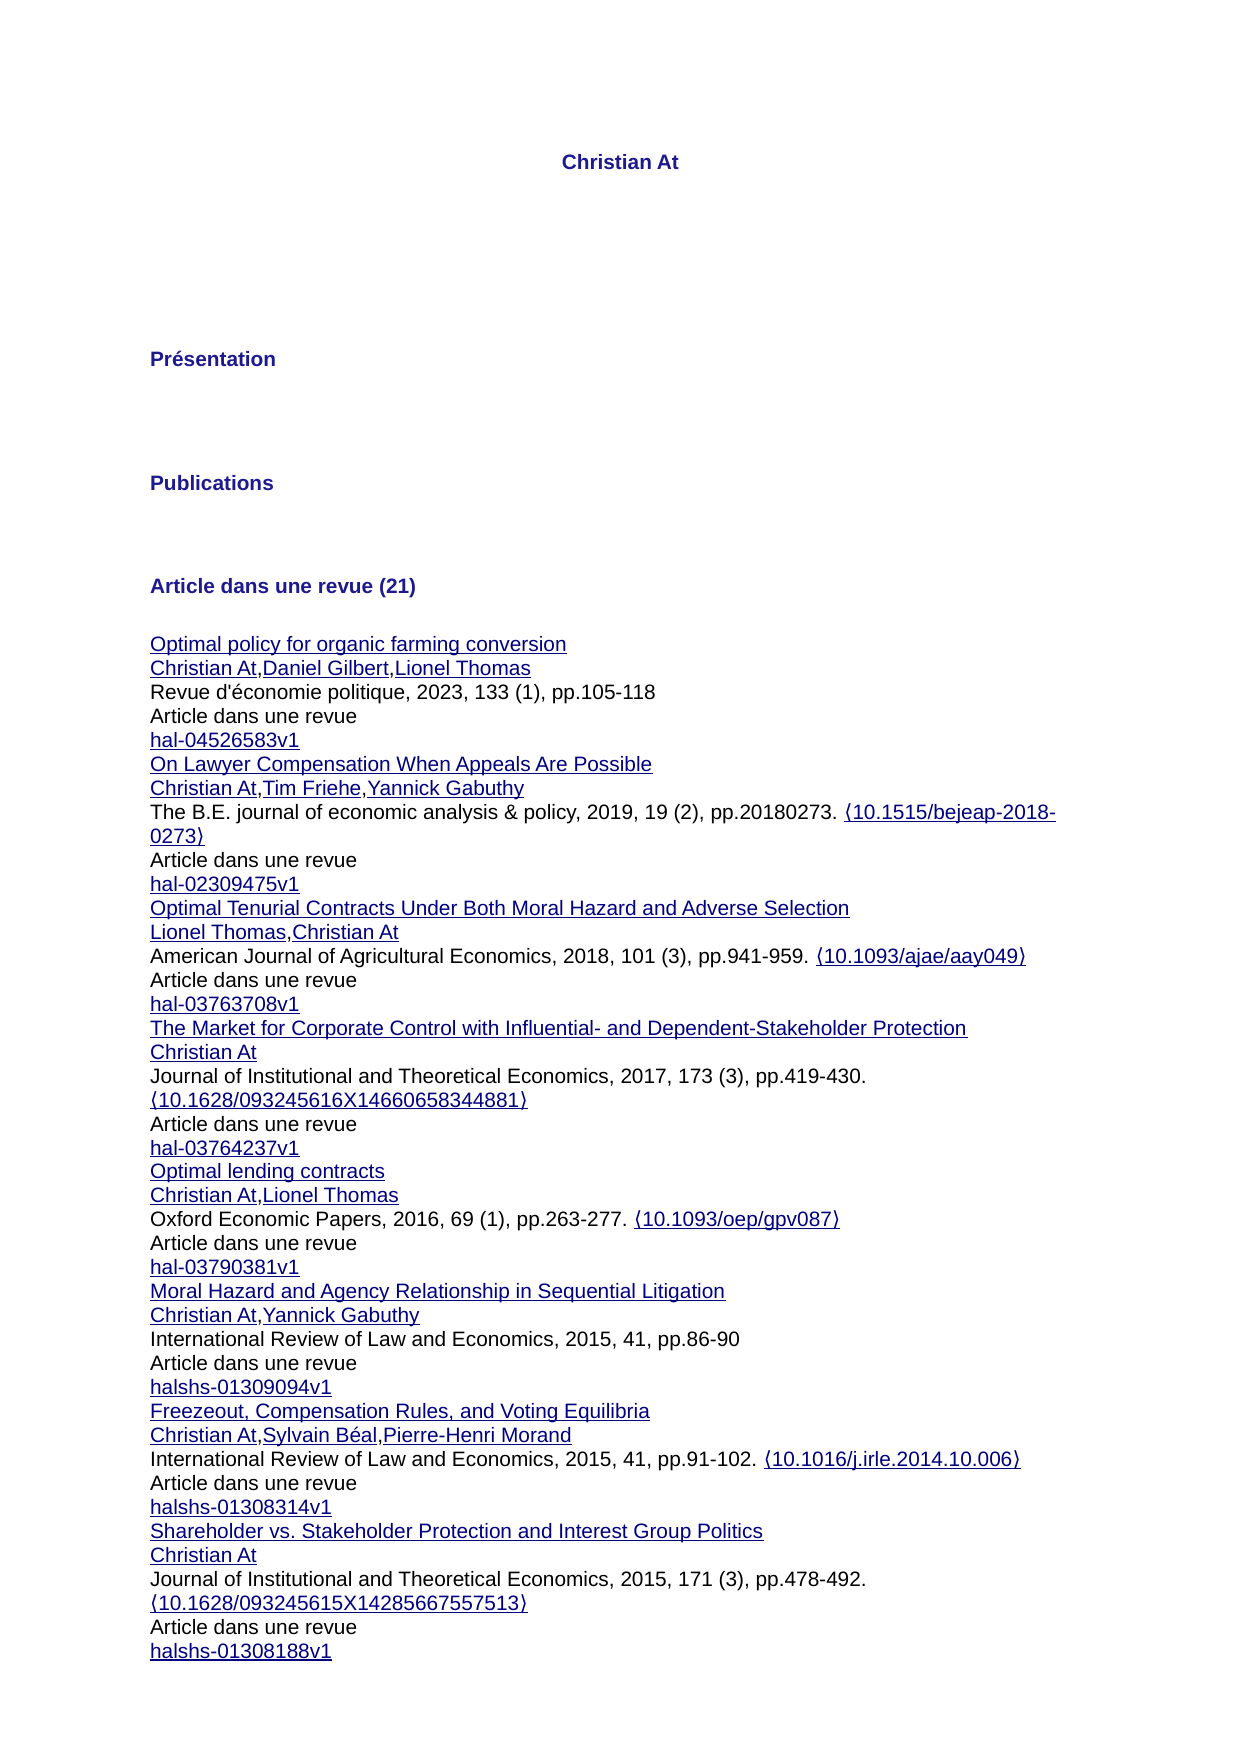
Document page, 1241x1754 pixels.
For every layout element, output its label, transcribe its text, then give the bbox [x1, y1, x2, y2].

subtitle Présentation [150, 347, 1090, 371]
table_cell Shareholder vs. Stakeholder Protection and Interest Group Politics Christian At Journal of Institutional and Theoretical Economics, 2015, 171 (3), pp.478-492. ⟨10.1628/093245615X14285667557513⟩ Article dans une revue halshs-01308188v1 [150, 1519, 1090, 1662]
table_cell Moral Hazard and Agency Relationship in Sequential Litigation Christian At,Yannick Gabuthy International Review of Law and Economics, 2015, 41, pp.86-90 Article dans une revue halshs-01309094v1 [150, 1279, 1090, 1399]
subtitle Article dans une revue (21) [150, 574, 1090, 598]
subtitle Christian At [150, 150, 1090, 174]
table_cell On Lawyer Compensation When Appeals Are Possible Christian At,Tim Friehe,Yannick Gabuthy The B.E. journal of economic analysis & policy, 2019, 19 (2), pp.20180273. ⟨10.1515/bejeap-2018-0273⟩ Article dans une revue hal-02309475v1 [150, 752, 1090, 896]
table_cell The Market for Corporate Control with Influential- and Dependent-Stakeholder Protection Christian At Journal of Institutional and Theoretical Economics, 2017, 173 (3), pp.419-430. ⟨10.1628/093245616X14660658344881⟩ Article dans une revue hal-03764237v1 [150, 1016, 1090, 1159]
subtitle Publications [150, 471, 1090, 495]
table_cell Optimal lending contracts Christian At,Lionel Thomas Oxford Economic Papers, 2016, 69 (1), pp.263-277. ⟨10.1093/oep/gpv087⟩ Article dans une revue hal-03790381v1 [150, 1159, 1090, 1279]
table_cell Optimal Tenurial Contracts Under Both Moral Hazard and Adverse Selection Lionel Thomas,Christian At American Journal of Agricultural Economics, 2018, 101 (3), pp.941-959. ⟨10.1093/ajae/aay049⟩ Article dans une revue hal-03763708v1 [150, 896, 1090, 1016]
table_cell Freezeout, Compensation Rules, and Voting Equilibria Christian At,Sylvain Béal,Pierre-Henri Morand International Review of Law and Economics, 2015, 41, pp.91-102. ⟨10.1016/j.irle.2014.10.006⟩ Article dans une revue halshs-01308314v1 [150, 1399, 1090, 1519]
table_header Optimal policy for organic farming conversion Christian At,Daniel Gilbert,Lionel Thomas Revue d'économie politique, 2023, 133 (1), pp.105-118 Article dans une revue hal-04526583v1 [150, 632, 1090, 752]
